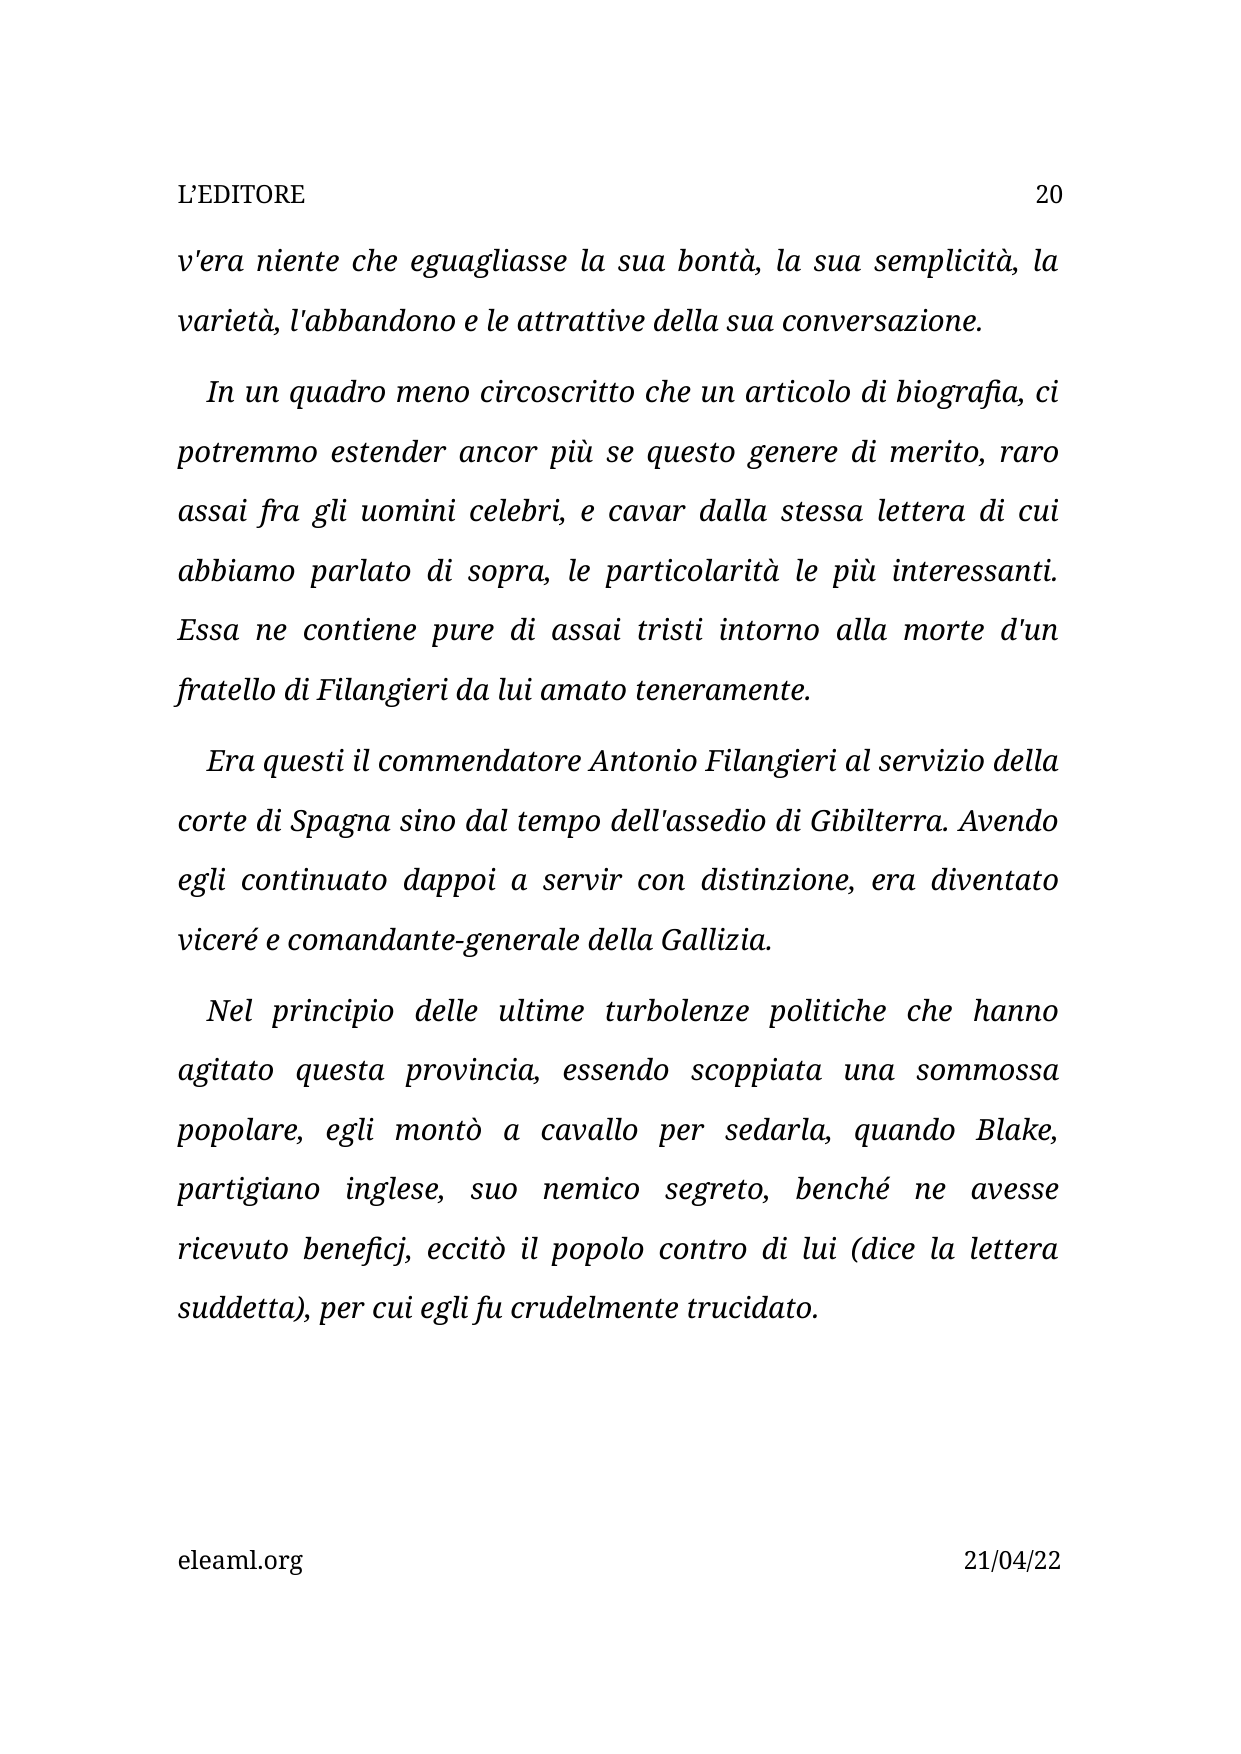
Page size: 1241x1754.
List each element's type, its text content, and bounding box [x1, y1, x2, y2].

text Nel principio delle ultime turbolenze politiche che hanno agitato questa provincia, essendo scoppiata una sommossa popolare, egli montò a cavallo per sedarla, quando Blake, partigiano inglese, suo nemico segreto, benché ne avesse ricevuto beneficj, eccitò il popolo contro di lui (dice la lettera suddetta), per cui egli fu crudelmente trucidato. [177, 990, 1063, 1327]
text v'era niente che eguagliasse la sua bontà, la sua semplicità, la varietà, l'abbandono e le attrattive della sua conversazione. [177, 241, 1063, 340]
text In un quadro meno circoscritto che un articolo di biografia, ci potremmo estender ancor più se questo genere di merito, raro assai fra gli uomini celebri, e cavar dalla stessa lettera di cui abbiamo parlato di sopra, le particolarità le più interessanti. Essa ne contiene pure di assai tristi intorno alla morte d'un fratello di Filangieri da lui amato teneramente. [177, 372, 1063, 709]
text Era questi il commendatore Antonio Filangieri al servizio della corte di Spagna sino dal tempo dell'assedio di Gibilterra. Avendo egli continuato dappoi a servir con distinzione, era diventato viceré e comandante-generale della Gallizia. [177, 740, 1063, 958]
